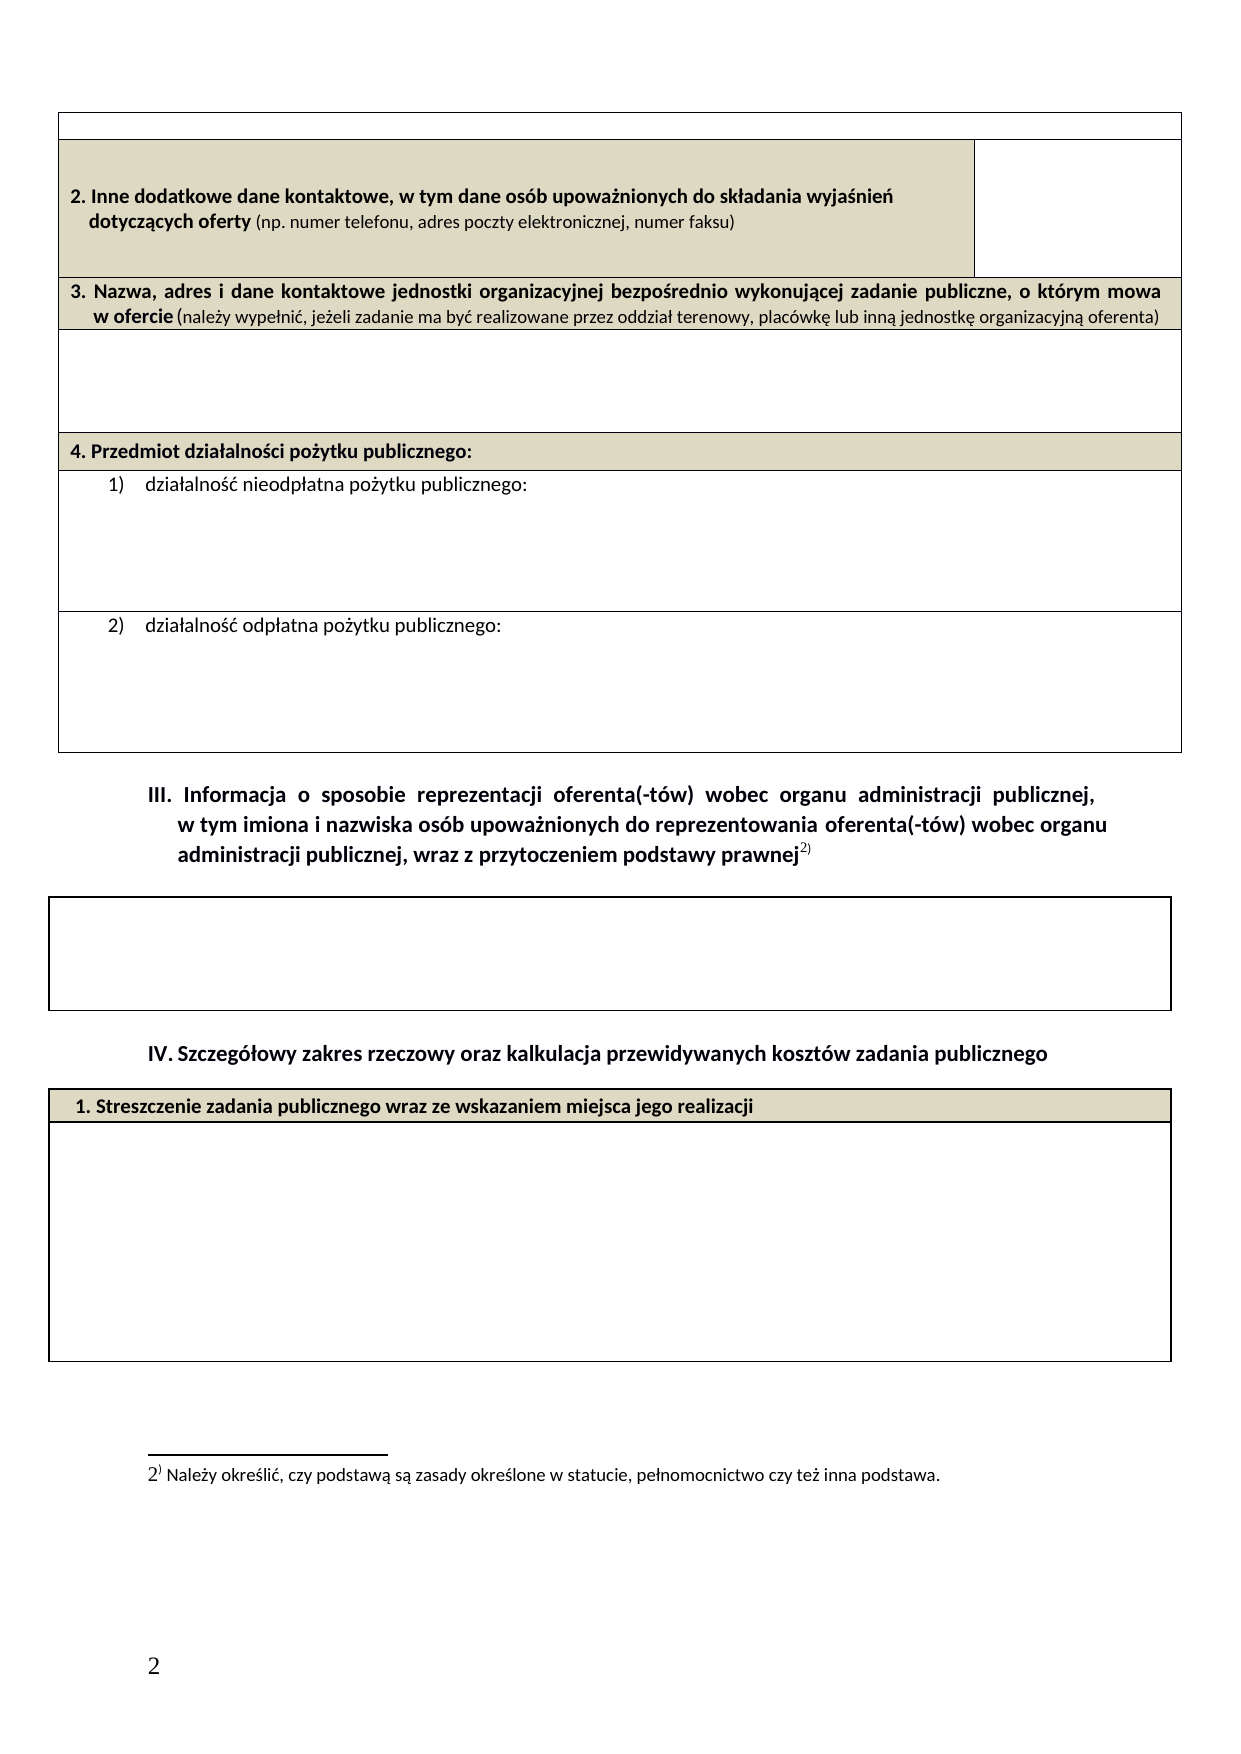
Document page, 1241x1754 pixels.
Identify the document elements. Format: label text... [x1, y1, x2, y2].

table_cell [59, 330, 1181, 432]
table_cell [50, 1123, 1170, 1361]
table_cell 2. Inne dodatkowe dane kontaktowe, w tym dane osób upoważnionych do składania wyjaśnień dotyczących oferty (np. numer telefonu, adres poczty elektronicznej, numer faksu) [59, 140, 974, 277]
table_header [50, 898, 1170, 1010]
table_cell [975, 140, 1181, 277]
table_cell działalność nieodpłatna pożytku publicznego: [59, 471, 1181, 611]
text IV. Szczegółowy zakres rzeczowy oraz kalkulacja przewidywanych kosztów zadania publicznego [148, 1039, 1107, 1067]
table_cell 4. Przedmiot działalności pożytku publicznego: [59, 433, 1181, 470]
text ) Należy określić, czy podstawą są zasady określone w statucie, pełnomocnictwo czy też inna podstawa. [148, 1461, 1107, 1487]
table_cell działalność odpłatna pożytku publicznego: [59, 612, 1181, 752]
table_cell 3. Nazwa, adres i dane kontaktowe jednostki organizacyjnej bezpośrednio wykonującej zadanie publiczne, o którym mowa w ofercie (należy wypełnić, jeżeli zadanie ma być realizowane przez oddział terenowy, placówkę lub inną jednostkę organizacyjną oferenta) [59, 278, 1181, 329]
table_cell [59, 113, 1181, 139]
table_header 1. Streszczenie zadania publicznego wraz ze wskazaniem miejsca jego realizacji [50, 1090, 1170, 1121]
text III. Informacja o sposobie reprezentacji oferenta(-tów) wobec organu administracji publicznej, w tym imiona i nazwiska osób upoważnionych do reprezentowania oferenta(-tów) wobec organu administracji publicznej, wraz z przytoczeniem podstawy prawnej) [148, 781, 1107, 868]
